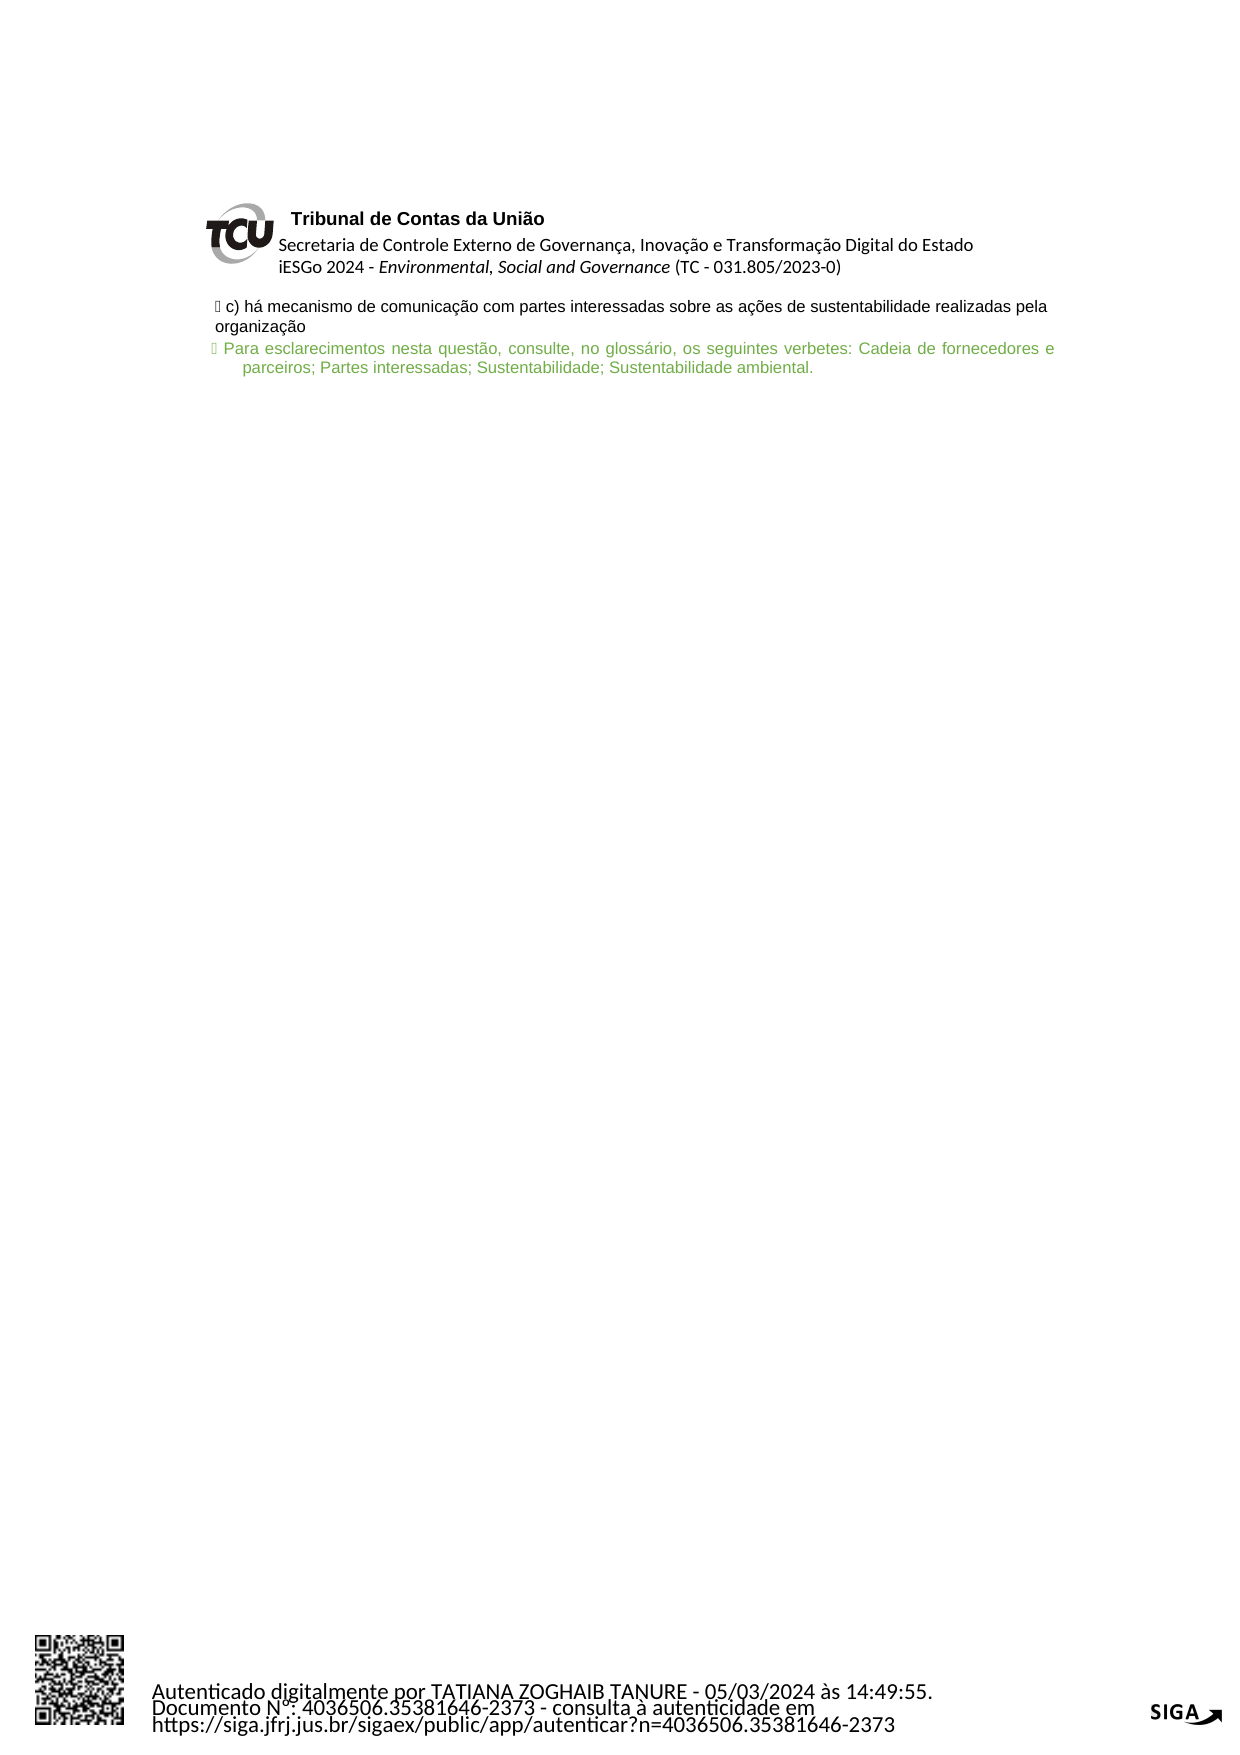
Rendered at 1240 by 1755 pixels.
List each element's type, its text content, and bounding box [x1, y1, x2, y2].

text  Para esclarecimentos nesta questão, consulte, no glossário, os seguintes verbetes: Cadeia de fornecedores e parceiros; Partes interessadas; Sustentabilidade; Sustentabilidade ambiental. [211, 338, 1056, 377]
text  c) há mecanismo de comunicação com partes interessadas sobre as ações de sustentabilidade realizadas pela organização [215, 297, 1055, 336]
